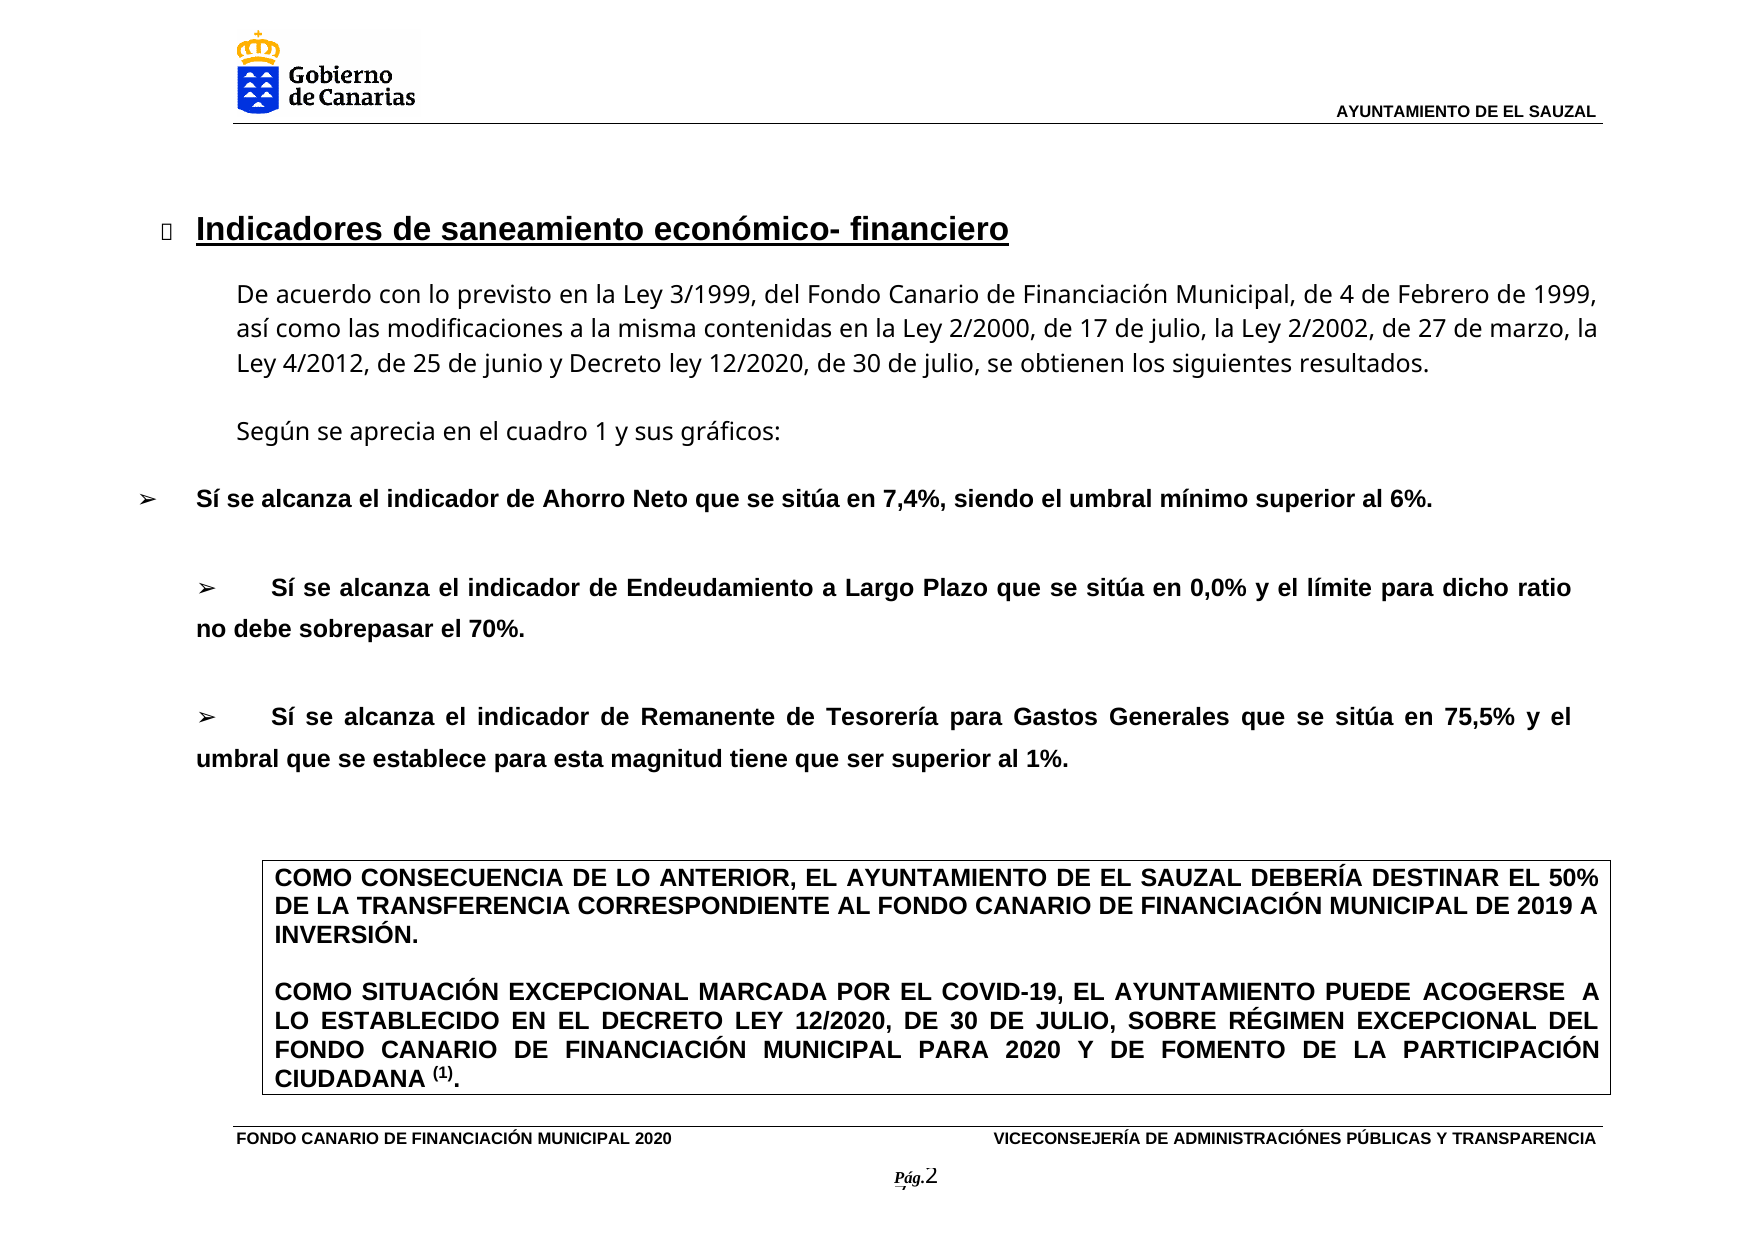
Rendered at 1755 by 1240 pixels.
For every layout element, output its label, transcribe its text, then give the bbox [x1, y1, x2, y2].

text COMO SITUACIÓN EXCEPCIONAL MARCADA POR EL COVID-19, EL AYUNTAMIENTO PUEDE ACOGERSE A LO ESTABLECIDO EN EL DECRETO LEY 12/2020, DE 30 DE JULIO, SOBRE RÉGIMEN EXCEPCIONAL DEL FONDO CANARIO DE FINANCIACIÓN MUNICIPAL PARA 2020 Y DE FOMENTO DE LA PARTICIPACIÓN CIUDADANA (1). [274, 977, 1600, 1092]
text COMO CONSECUENCIA DE LO ANTERIOR, EL AYUNTAMIENTO DE EL SAUZAL DEBERÍA DESTINAR EL 50% DE LA TRANSFERENCIA CORRESPONDIENTE AL FONDO CANARIO DE FINANCIACIÓN MUNICIPAL DE 2019 A INVERSIÓN. [274, 862, 1600, 949]
text De acuerdo con lo previsto en la Ley 3/1999, del Fondo Canario de Financiación Municipal, de 4 de Febrero de 1999, así como las modificaciones a la misma contenidas en la Ley 2/2000, de 17 de julio, la Ley 2/2002, de 27 de marzo, la Ley 4/2012, de 25 de junio y Decreto ley 12/2020, de 30 de julio, se obtienen los siguientes resultados. [236, 277, 1600, 379]
text Según se aprecia en el cuadro 1 y sus gráficos: [236, 414, 1639, 448]
list Indicadores de saneamiento económico- financiero [159, 209, 1639, 248]
list Sí se alcanza el indicador de Endeudamiento a Largo Plazo que se sitúa en 0,0% y el límite para dicho ratio no debe sobrepasar el 70%. [196, 569, 1600, 643]
list Sí se alcanza el indicador de Ahorro Neto que se sitúa en 7,4%, siendo el umbral mínimo superior al 6%. [137, 481, 1639, 515]
list Sí se alcanza el indicador de Remanente de Tesorería para Gastos Generales que se sitúa en 75,5% y el umbral que se establece para esta magnitud tiene que ser superior al 1%. [196, 699, 1600, 773]
